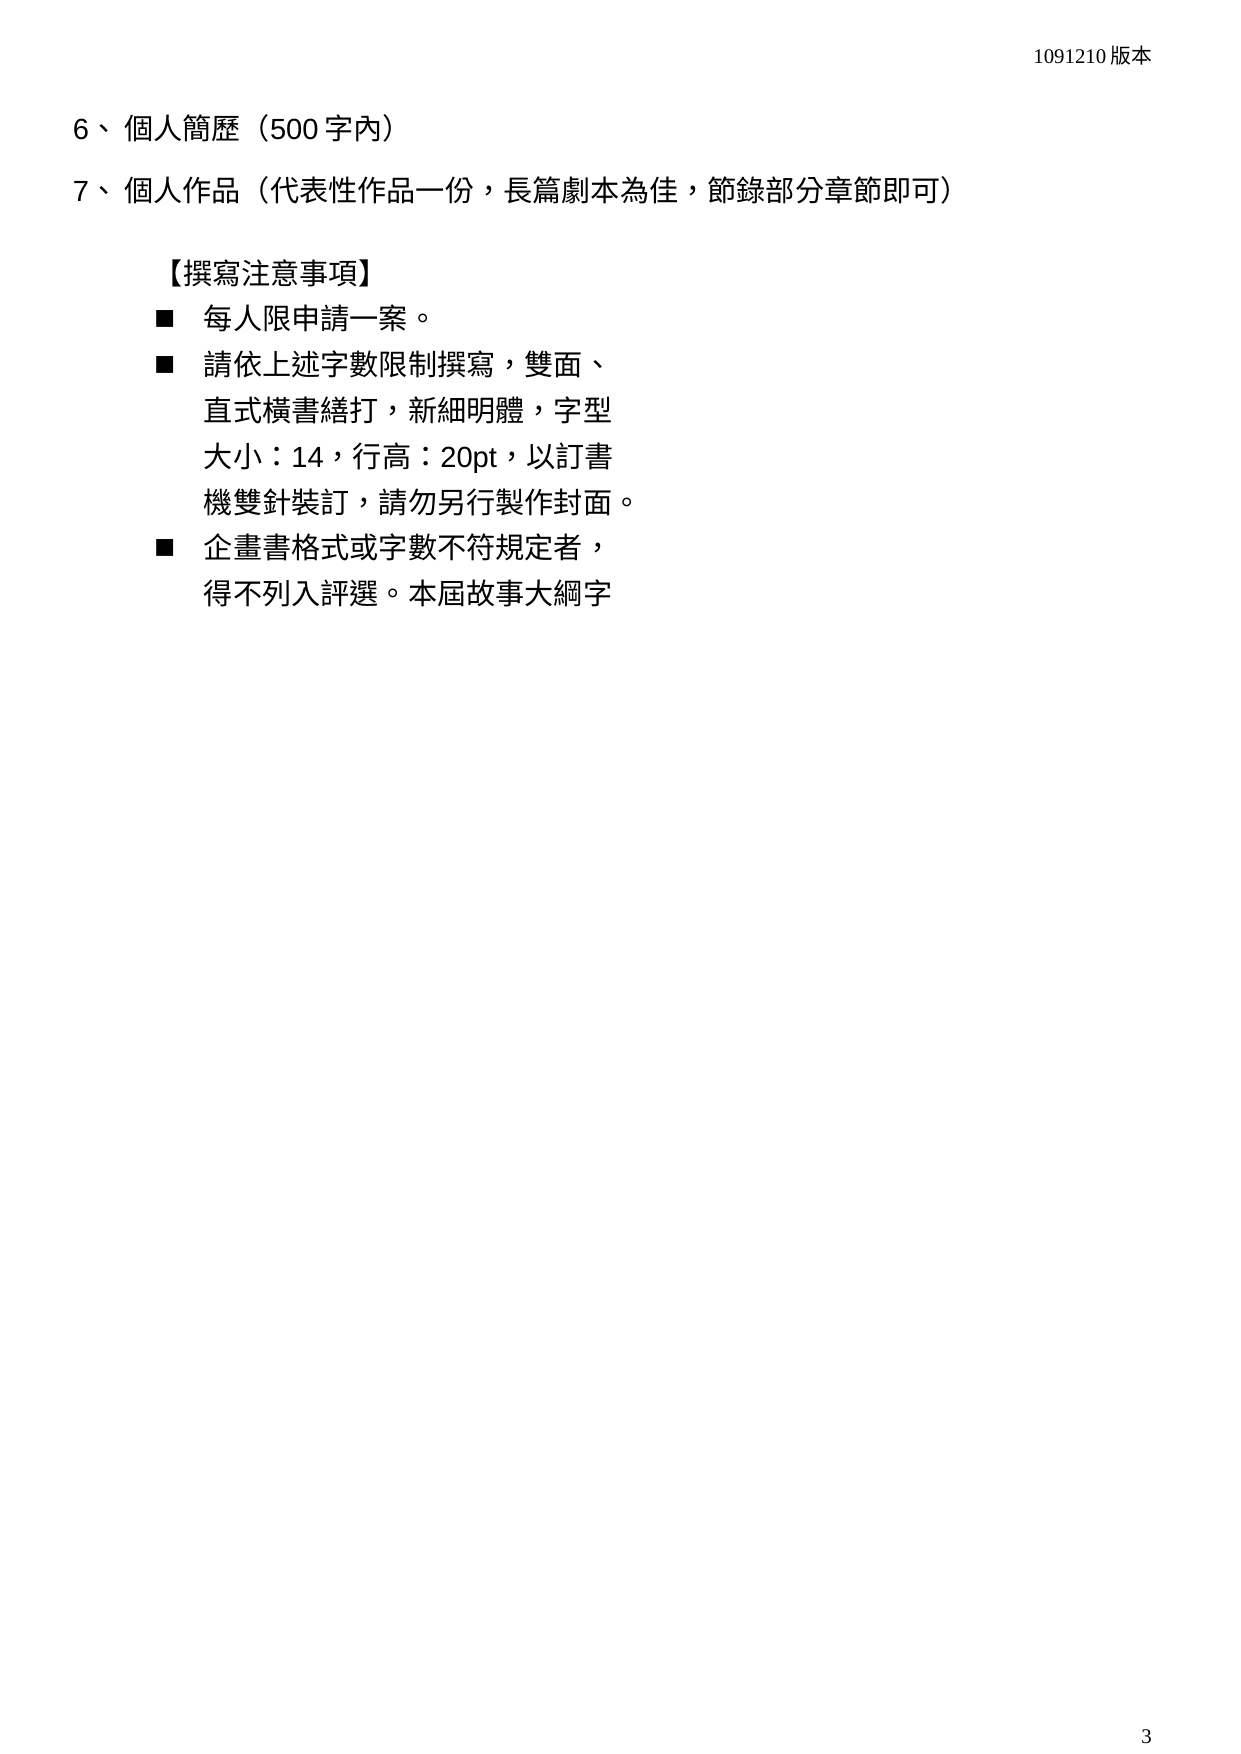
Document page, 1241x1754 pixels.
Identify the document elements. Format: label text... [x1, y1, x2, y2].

list 每人限申請一案。 [154, 293, 638, 339]
list 企畫書格式或字數不符規定者，得不列入評選。本屆故事大綱字數調整，請投件者注意字數限制，勿書寫過多故事背景及人物小傳。 [154, 522, 638, 615]
list 個人簡歷（500字內） [73, 85, 1152, 147]
text 【撰寫注意事項】 [154, 251, 638, 293]
list 個人作品（代表性作品一份，長篇劇本為佳，節錄部分章節即可） [73, 147, 1152, 210]
list 請依上述字數限制撰寫，雙面、直式橫書繕打，新細明體，字型大小：14，行高：20pt，以訂書機雙針裝訂，請勿另行製作封面。 [154, 339, 638, 522]
